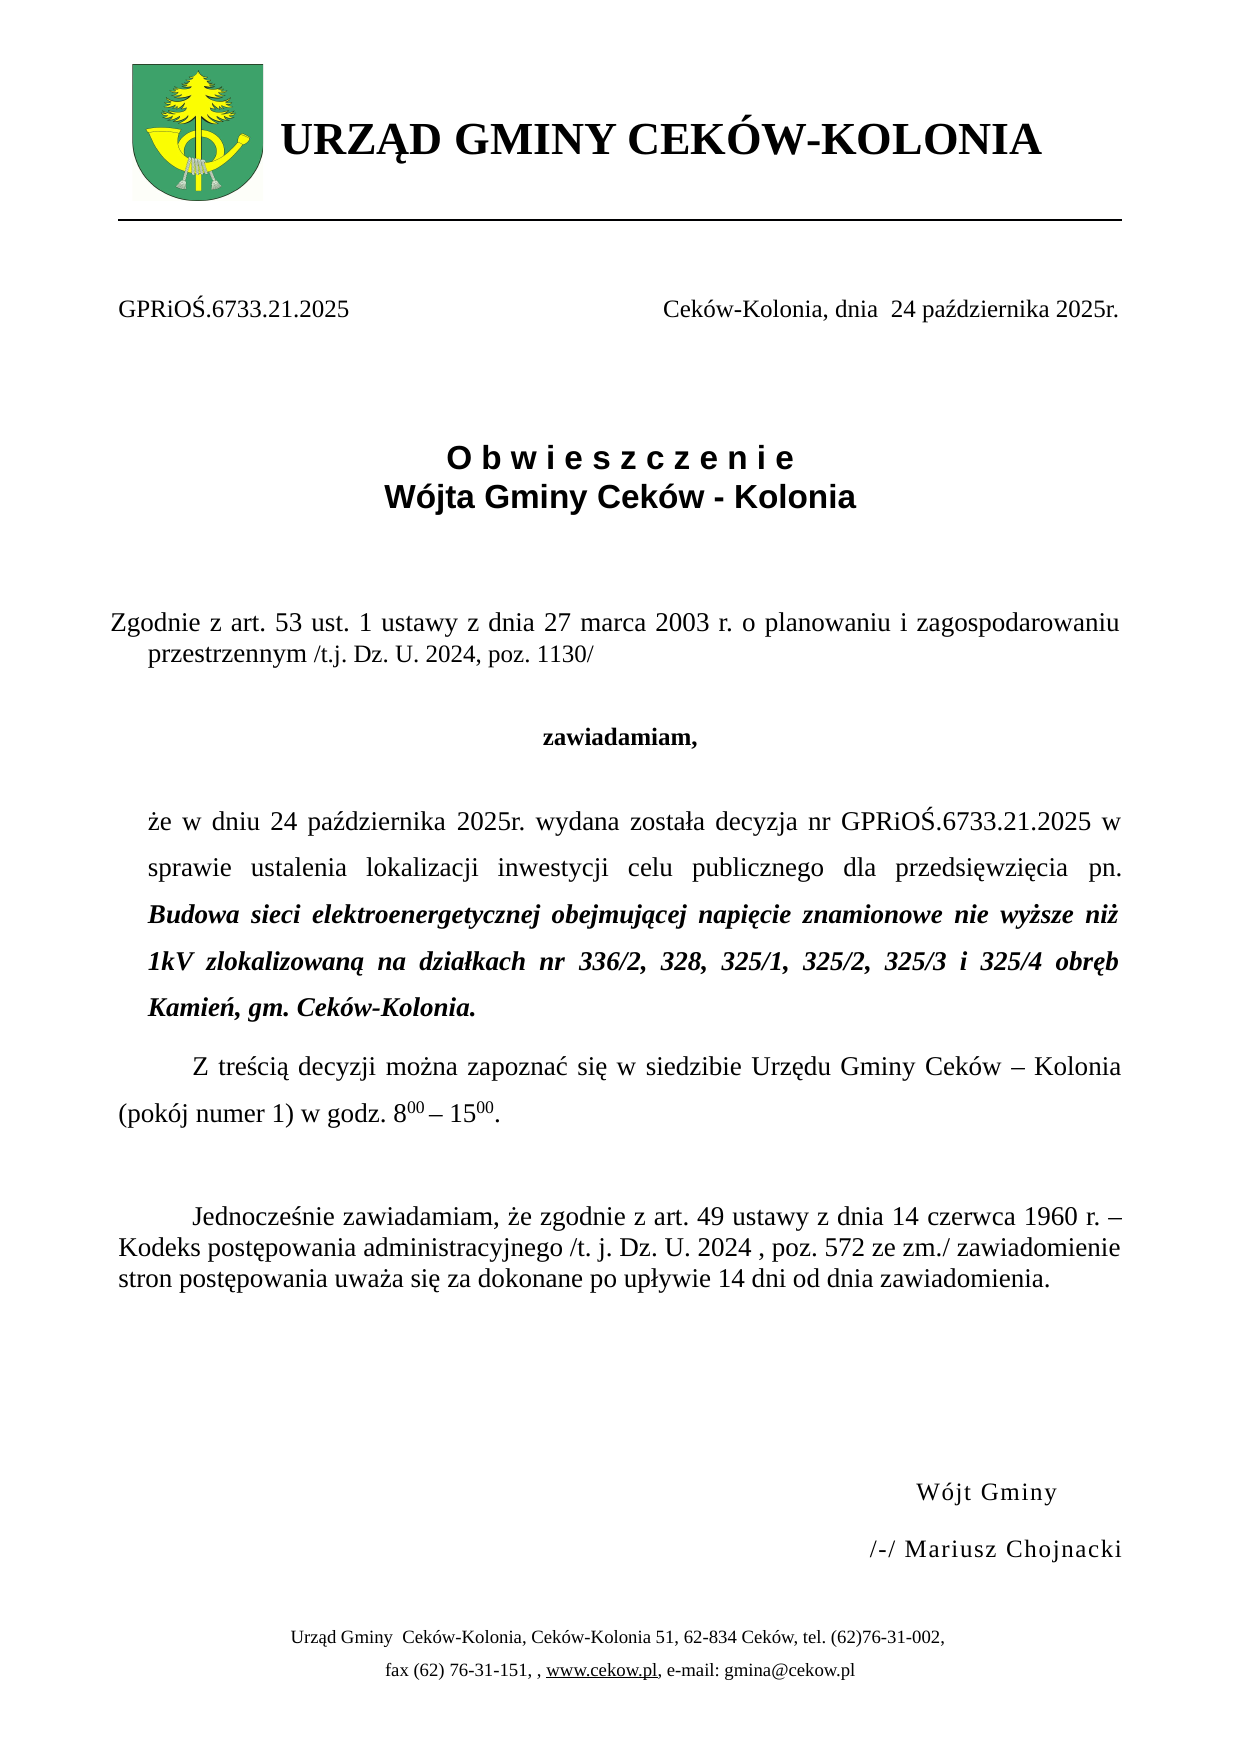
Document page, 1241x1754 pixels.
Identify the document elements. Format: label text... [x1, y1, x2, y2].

text GPRiOŚ.6733.21.2025 Ceków-Kolonia, dnia 24 października 2025r. [118, 294, 1122, 323]
text Wójt Gminy [118, 1477, 1122, 1505]
text Zgodnie z art. 53 ust. 1 ustawy z dnia 27 marca 2003 r. o planowaniu i zagospodarowaniu przestrzennym /t.j. Dz. U. 2024, poz. 1130/ [110, 606, 1122, 668]
picture [132, 64, 264, 201]
text Z treścią decyzji można zapoznać się w siedzibie Urzędu Gminy Ceków – Kolonia (pokój numer 1) w godz. 800 – 1500. [118, 1051, 1122, 1128]
text zawiadamiam, [118, 722, 1122, 751]
text /-/ Mariusz Chojnacki [118, 1534, 1122, 1563]
subtitle O b w i e s z c z e n i e [118, 438, 1122, 477]
text że w dniu 24 października 2025r. wydana została decyzja nr GPRiOŚ.6733.21.2025 w sprawie ustalenia lokalizacji inwestycji celu publicznego dla przedsięwzięcia pn. Budowa sieci elektroenergetycznej obejmującej napięcie znamionowe nie wyższe niż 1kV zlokalizowaną na działkach nr 336/2, 328, 325/1, 325/2, 325/3 i 325/4 obręb Kamień, gm. Ceków-Kolonia. [110, 805, 1122, 1022]
text Jednocześnie zawiadamiam, że zgodnie z art. 49 ustawy z dnia 14 czerwca 1960 r. – Kodeks postępowania administracyjnego /t. j. Dz. U. 2024 , poz. 572 ze zm./ zawiadomienie stron postępowania uważa się za dokonane po upływie 14 dni od dnia zawiadomienia. [118, 1200, 1122, 1293]
subtitle Wójta Gminy Ceków - Kolonia [118, 477, 1122, 515]
